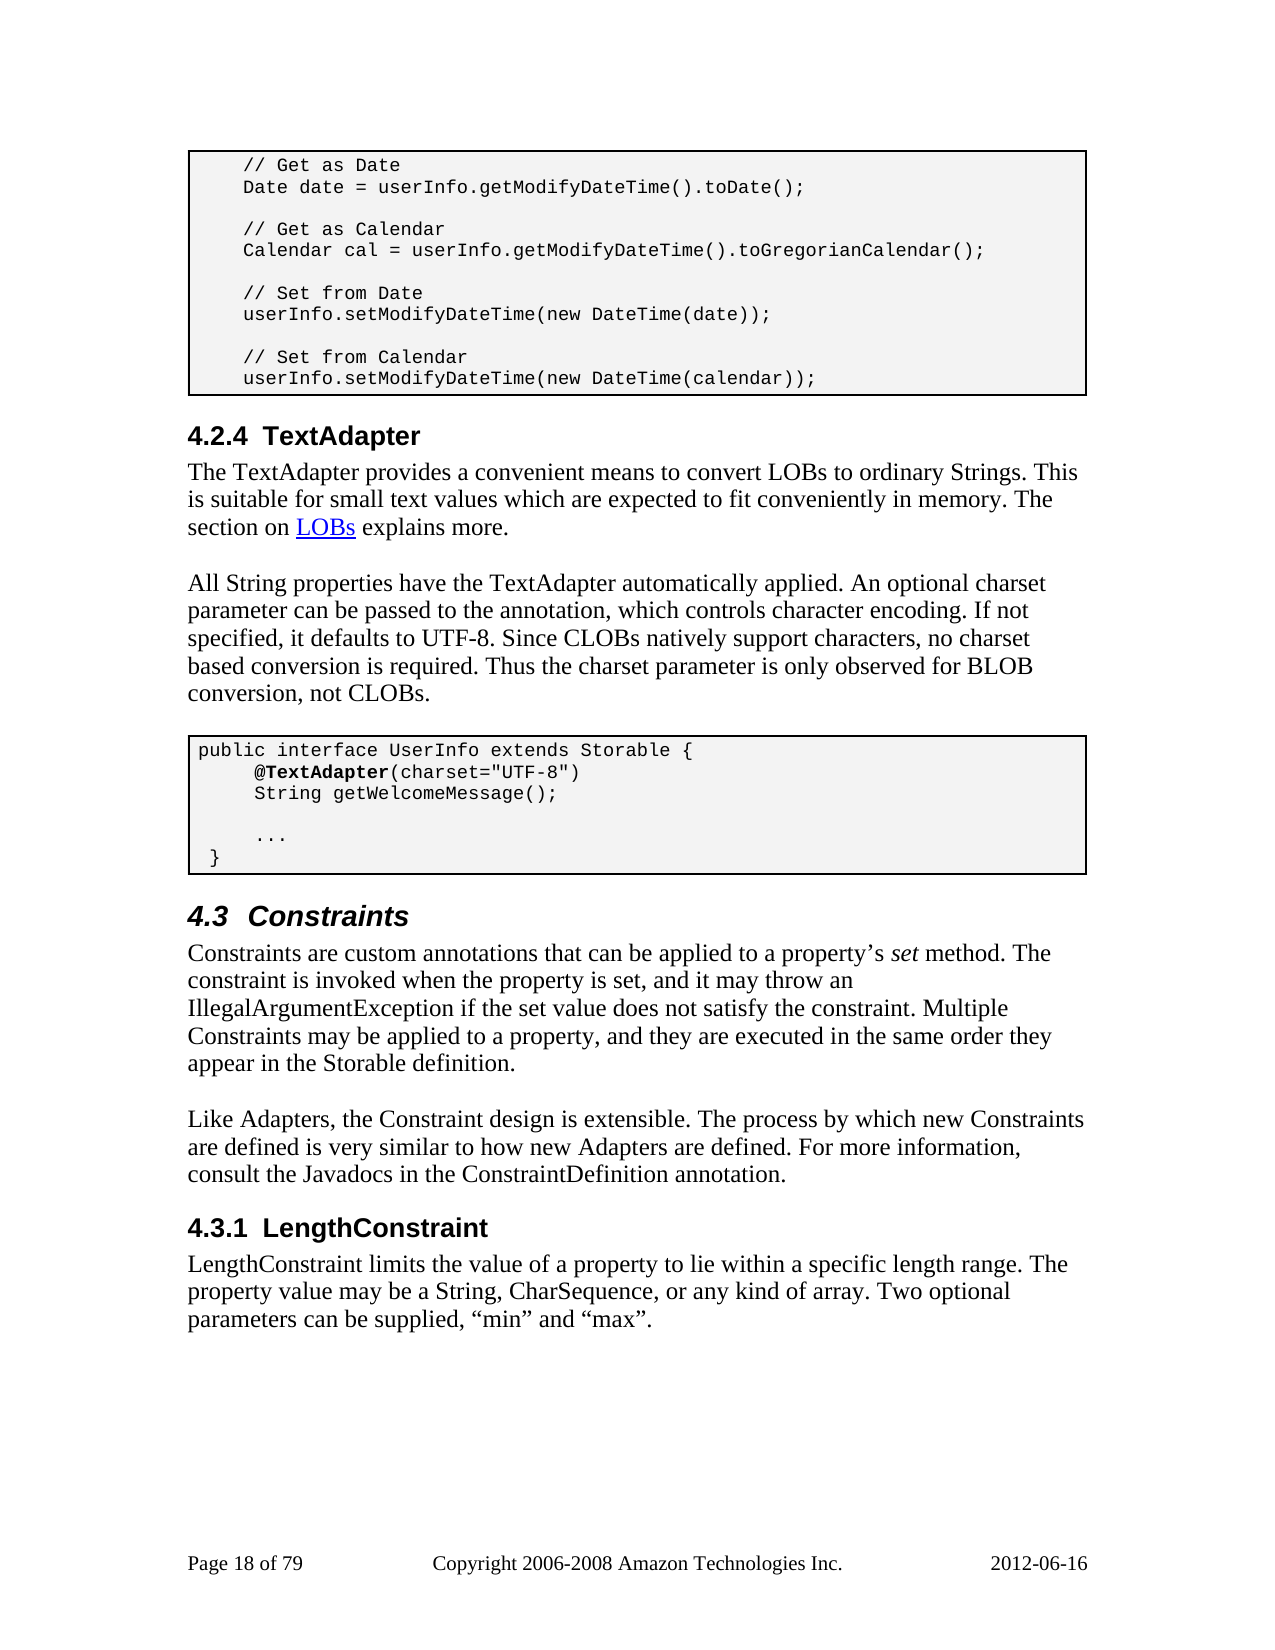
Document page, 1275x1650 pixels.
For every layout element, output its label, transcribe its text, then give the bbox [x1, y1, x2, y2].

text userInfo.setModifyDateTime(new DateTime(calendar)); [190, 362, 1085, 394]
text @TextAdapter(charset="UTF-8") [190, 756, 1085, 777]
subtitle LengthConstraint [187, 1213, 1087, 1243]
subtitle Constraints [187, 900, 1087, 932]
text // Set from Date [190, 277, 1085, 299]
text } [190, 841, 1085, 873]
text LengthConstraint limits the value of a property to lie within a specific length range. The property value may be a String, CharSequence, or any kind of array. Two optional parameters can be supplied, “min” and “max”. [187, 1250, 1087, 1333]
text Like Adapters, the Constraint design is extensible. The process by which new Constraints are defined is very similar to how new Adapters are defined. For more information, consult the Javadocs in the ConstraintDefinition annotation. [187, 1105, 1087, 1188]
text Constraints are custom annotations that can be applied to a property’s set method. The constraint is invoked when the property is set, and it may throw an IllegalArgumentException if the set value does not satisfy the constraint. Multiple Constraints may be applied to a property, and they are executed in the same order they appear in the Storable definition. [187, 939, 1087, 1077]
text // Get as Calendar [190, 214, 1085, 235]
text // Get as Date [190, 152, 1085, 171]
text public interface UserInfo extends Storable { [190, 737, 1085, 756]
text All String properties have the TextAdapter automatically applied. An optional charset parameter can be passed to the annotation, which controls character encoding. If not specified, it defaults to UTF-8. Since CLOBs natively support characters, no charset based conversion is required. Thus the charset parameter is only observed for BLOB conversion, not CLOBs. [187, 569, 1087, 707]
text The TextAdapter provides a convenient means to convert LOBs to ordinary Strings. This is suitable for small text values which are expected to fit conveniently in memory. The section on LOBs explains more. [187, 458, 1087, 541]
text userInfo.setModifyDateTime(new DateTime(date)); [190, 299, 1085, 320]
text String getWelcomeMessage(); [190, 777, 1085, 799]
text ... [190, 820, 1085, 841]
subtitle TextAdapter [187, 421, 1087, 452]
text Calendar cal = userInfo.getModifyDateTime().toGregorianCalendar(); [190, 235, 1085, 256]
text // Set from Calendar [190, 341, 1085, 362]
text Date date = userInfo.getModifyDateTime().toDate(); [190, 171, 1085, 192]
